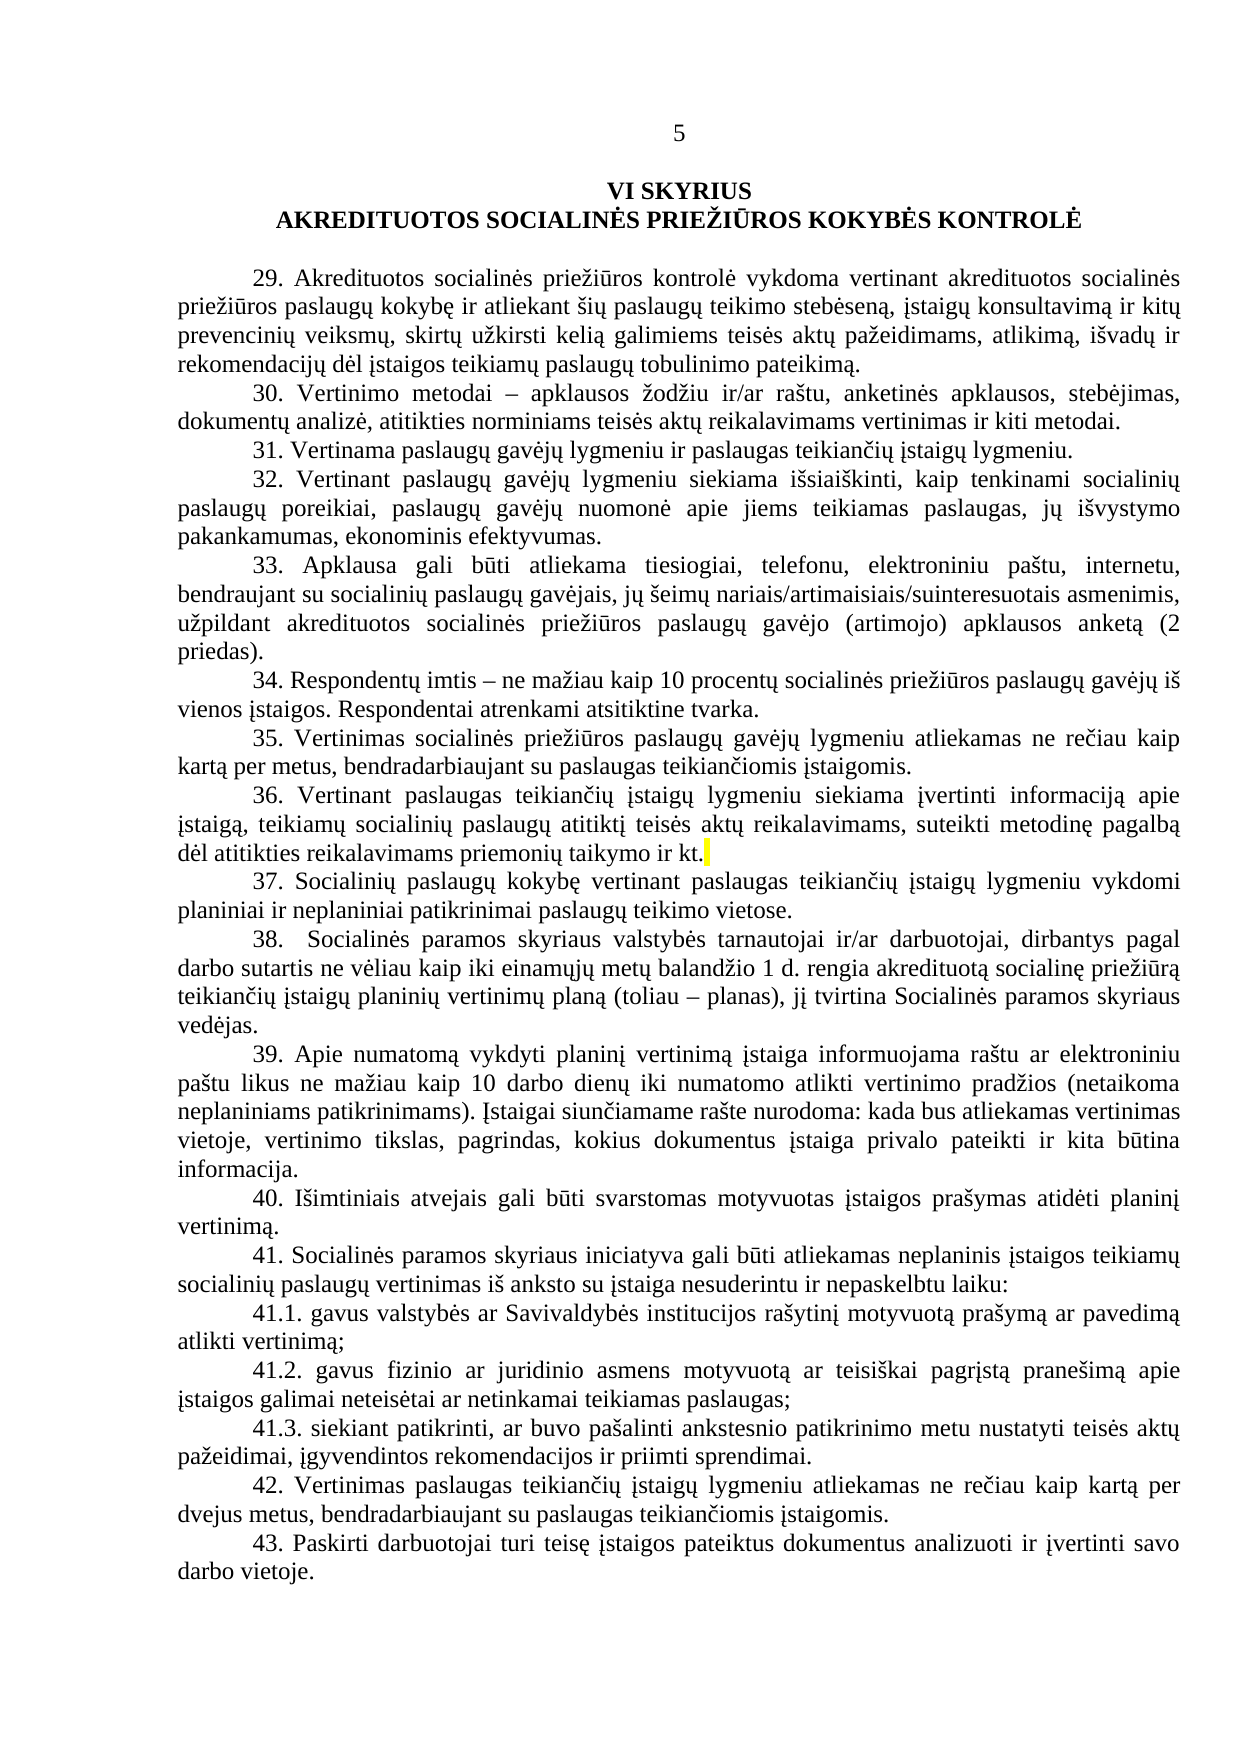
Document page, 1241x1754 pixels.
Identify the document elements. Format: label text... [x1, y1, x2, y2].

text AKREDITUOTOS SOCIALINĖS PRIEŽIŪROS KOKYBĖS KONTROLĖ [177, 205, 1181, 234]
text 39. Apie numatomą vykdyti planinį vertinimą įstaiga informuojama raštu ar elektroniniu paštu likus ne mažiau kaip 10 darbo dienų iki numatomo atlikti vertinimo pradžios (netaikoma neplaniniams patikrinimams). Įstaigai siunčiamame rašte nurodoma: kada bus atliekamas vertinimas vietoje, vertinimo tikslas, pagrindas, kokius dokumentus įstaiga privalo pateikti ir kita būtina informacija. [177, 1039, 1181, 1183]
text 41. Socialinės paramos skyriaus iniciatyva gali būti atliekamas neplaninis įstaigos teikiamų socialinių paslaugų vertinimas iš anksto su įstaiga nesuderintu ir nepaskelbtu laiku: [177, 1240, 1181, 1298]
text 41.3. siekiant patikrinti, ar buvo pašalinti ankstesnio patikrinimo metu nustatyti teisės aktų pažeidimai, įgyvendintos rekomendacijos ir priimti sprendimai. [177, 1413, 1181, 1470]
text 32. Vertinant paslaugų gavėjų lygmeniu siekiama išsiaiškinti, kaip tenkinami socialinių paslaugų poreikiai, paslaugų gavėjų nuomonė apie jiems teikiamas paslaugas, jų išvystymo pakankamumas, ekonominis efektyvumas. [177, 464, 1181, 550]
text 42. Vertinimas paslaugas teikiančių įstaigų lygmeniu atliekamas ne rečiau kaip kartą per dvejus metus, bendradarbiaujant su paslaugas teikiančiomis įstaigomis. [177, 1470, 1181, 1528]
text VI SKYRIUS [177, 176, 1181, 205]
text 43. Paskirti darbuotojai turi teisę įstaigos pateiktus dokumentus analizuoti ir įvertinti savo darbo vietoje. [177, 1528, 1181, 1585]
text 31. Vertinama paslaugų gavėjų lygmeniu ir paslaugas teikiančių įstaigų lygmeniu. [177, 435, 1181, 464]
text 34. Respondentų imtis – ne mažiau kaip 10 procentų socialinės priežiūros paslaugų gavėjų iš vienos įstaigos. Respondentai atrenkami atsitiktine tvarka. [177, 665, 1181, 723]
text 30. Vertinimo metodai – apklausos žodžiu ir/ar raštu, anketinės apklausos, stebėjimas, dokumentų analizė, atitikties norminiams teisės aktų reikalavimams vertinimas ir kiti metodai. [177, 378, 1181, 435]
text 33. Apklausa gali būti atliekama tiesiogiai, telefonu, elektroniniu paštu, internetu, bendraujant su socialinių paslaugų gavėjais, jų šeimų nariais/artimaisiais/suinteresuotais asmenimis, užpildant akredituotos socialinės priežiūros paslaugų gavėjo (artimojo) apklausos anketą (2 priedas). [177, 550, 1181, 665]
text 41.2. gavus fizinio ar juridinio asmens motyvuotą ar teisiškai pagrįstą pranešimą apie įstaigos galimai neteisėtai ar netinkamai teikiamas paslaugas; [177, 1355, 1181, 1413]
text 40. Išimtiniais atvejais gali būti svarstomas motyvuotas įstaigos prašymas atidėti planinį vertinimą. [177, 1183, 1181, 1240]
text 36. Vertinant paslaugas teikiančių įstaigų lygmeniu siekiama įvertinti informaciją apie įstaigą, teikiamų socialinių paslaugų atitiktį teisės aktų reikalavimams, suteikti metodinę pagalbą dėl atitikties reikalavimams priemonių taikymo ir kt. [177, 780, 1181, 866]
text 29. Akredituotos socialinės priežiūros kontrolė vykdoma vertinant akredituotos socialinės priežiūros paslaugų kokybę ir atliekant šių paslaugų teikimo stebėseną, įstaigų konsultavimą ir kitų prevencinių veiksmų, skirtų užkirsti kelią galimiems teisės aktų pažeidimams, atlikimą, išvadų ir rekomendacijų dėl įstaigos teikiamų paslaugų tobulinimo pateikimą. [177, 263, 1181, 378]
text 35. Vertinimas socialinės priežiūros paslaugų gavėjų lygmeniu atliekamas ne rečiau kaip kartą per metus, bendradarbiaujant su paslaugas teikiančiomis įstaigomis. [177, 723, 1181, 780]
text 37. Socialinių paslaugų kokybę vertinant paslaugas teikiančių įstaigų lygmeniu vykdomi planiniai ir neplaniniai patikrinimai paslaugų teikimo vietose. [177, 866, 1181, 924]
text 41.1. gavus valstybės ar Savivaldybės institucijos rašytinį motyvuotą prašymą ar pavedimą atlikti vertinimą; [177, 1298, 1181, 1355]
text 38. Socialinės paramos skyriaus valstybės tarnautojai ir/ar darbuotojai, dirbantys pagal darbo sutartis ne vėliau kaip iki einamųjų metų balandžio 1 d. rengia akredituotą socialinę priežiūrą teikiančių įstaigų planinių vertinimų planą (toliau – planas), jį tvirtina Socialinės paramos skyriaus vedėjas. [177, 924, 1181, 1039]
